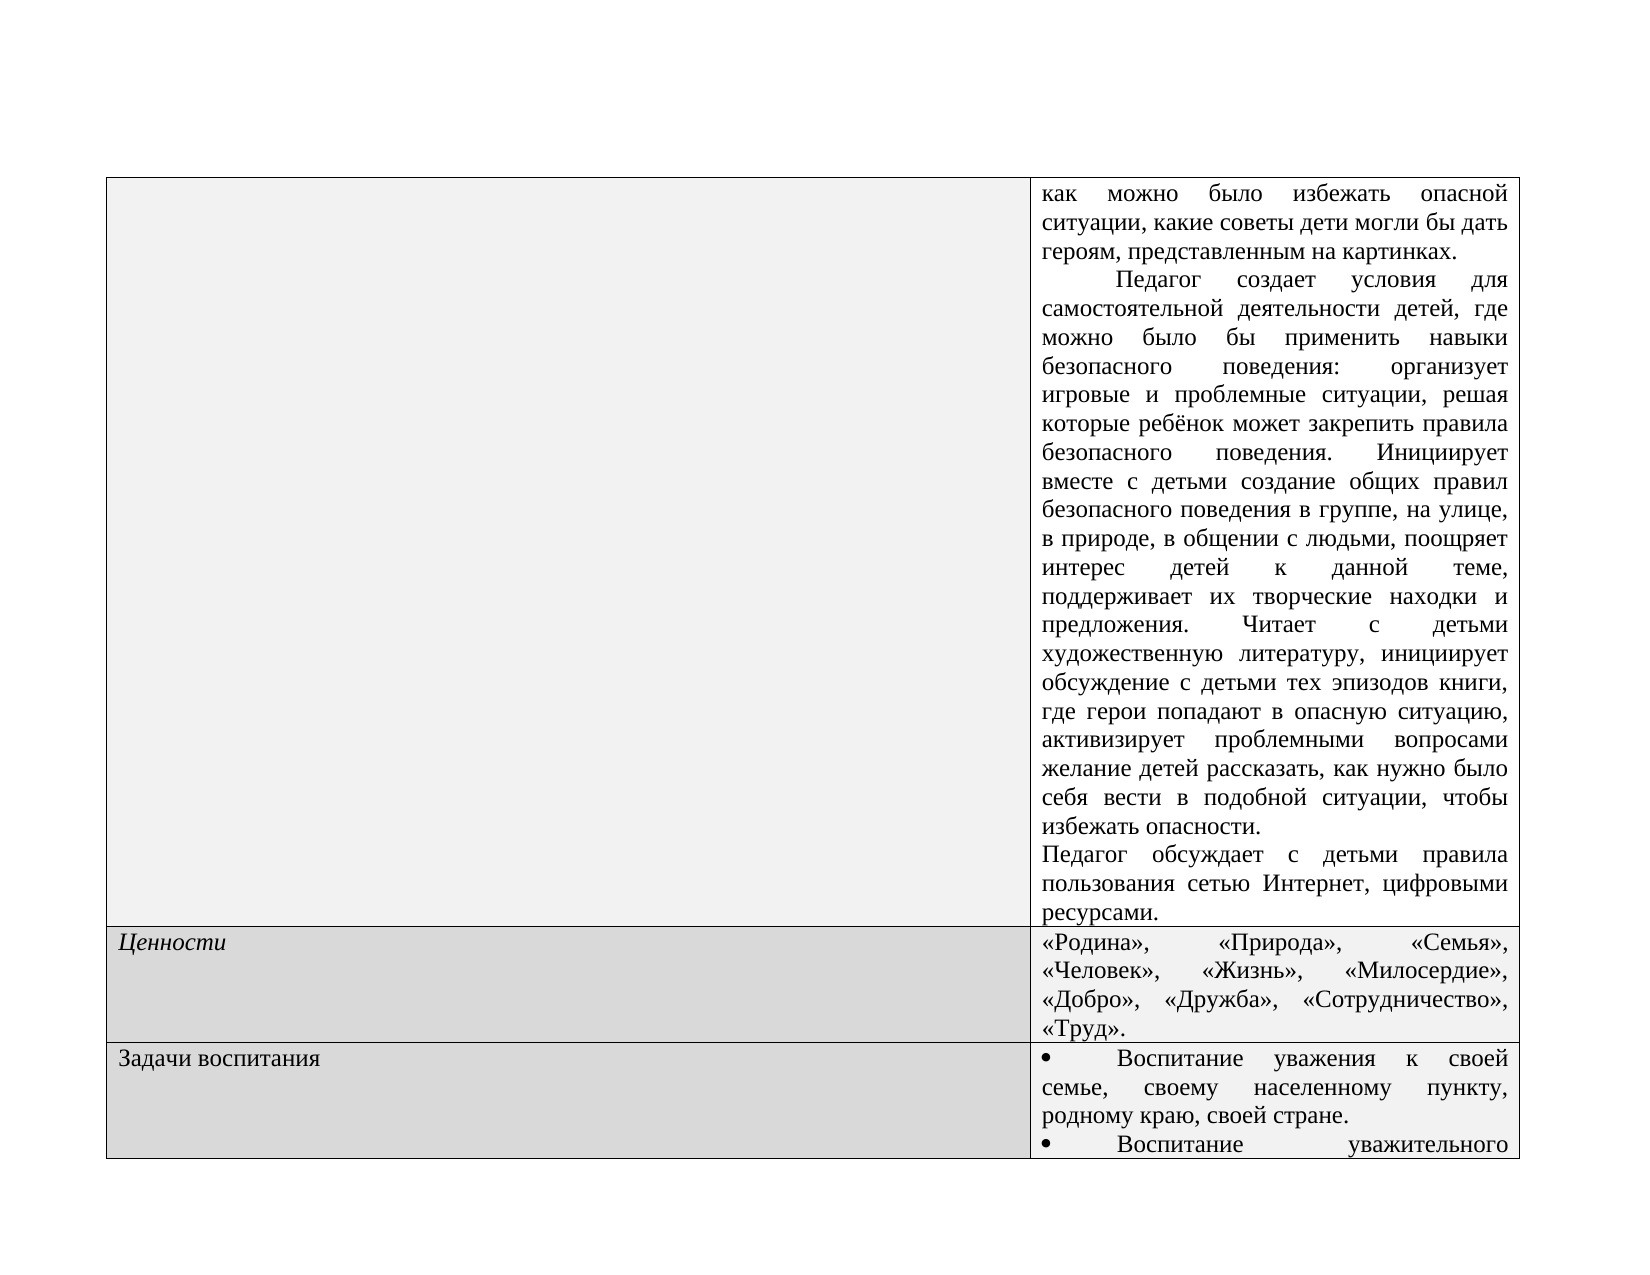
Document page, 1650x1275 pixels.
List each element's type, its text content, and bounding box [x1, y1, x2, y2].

table_cell Ценности [107, 927, 1030, 1042]
table_cell Воспитание уважения к своей семье, своему населенному пункту, родному краю, своей стране. Воспитание уважительного [1031, 1043, 1519, 1158]
table_cell [107, 178, 1030, 926]
table_cell Задачи воспитания [107, 1043, 1030, 1158]
table_cell как можно было избежать опасной ситуации, какие советы дети могли бы дать героям, представленным на картинках. Педагог создает условия для самостоятельной деятельности детей, где можно было бы применить навыки безопасного поведения: организует игровые и проблемные ситуации, решая которые ребёнок может закрепить правила безопасного поведения. Инициирует вместе с детьми создание общих правил безопасного поведения в группе, на улице, в природе, в общении с людьми, поощряет интерес детей к данной теме, поддерживает их творческие находки и предложения. Читает с детьми художественную литературу, инициирует обсуждение с детьми тех эпизодов книги, где герои попадают в опасную ситуацию, активизирует проблемными вопросами желание детей рассказать, как нужно было себя вести в подобной ситуации, чтобы избежать опасности. Педагог обсуждает с детьми правила пользования сетью Интернет, цифровыми ресурсами. [1031, 178, 1519, 926]
table_cell «Родина», «Природа», «Семья», «Человек», «Жизнь», «Милосердие», «Добро», «Дружба», «Сотрудничество», «Труд». [1031, 927, 1519, 1042]
